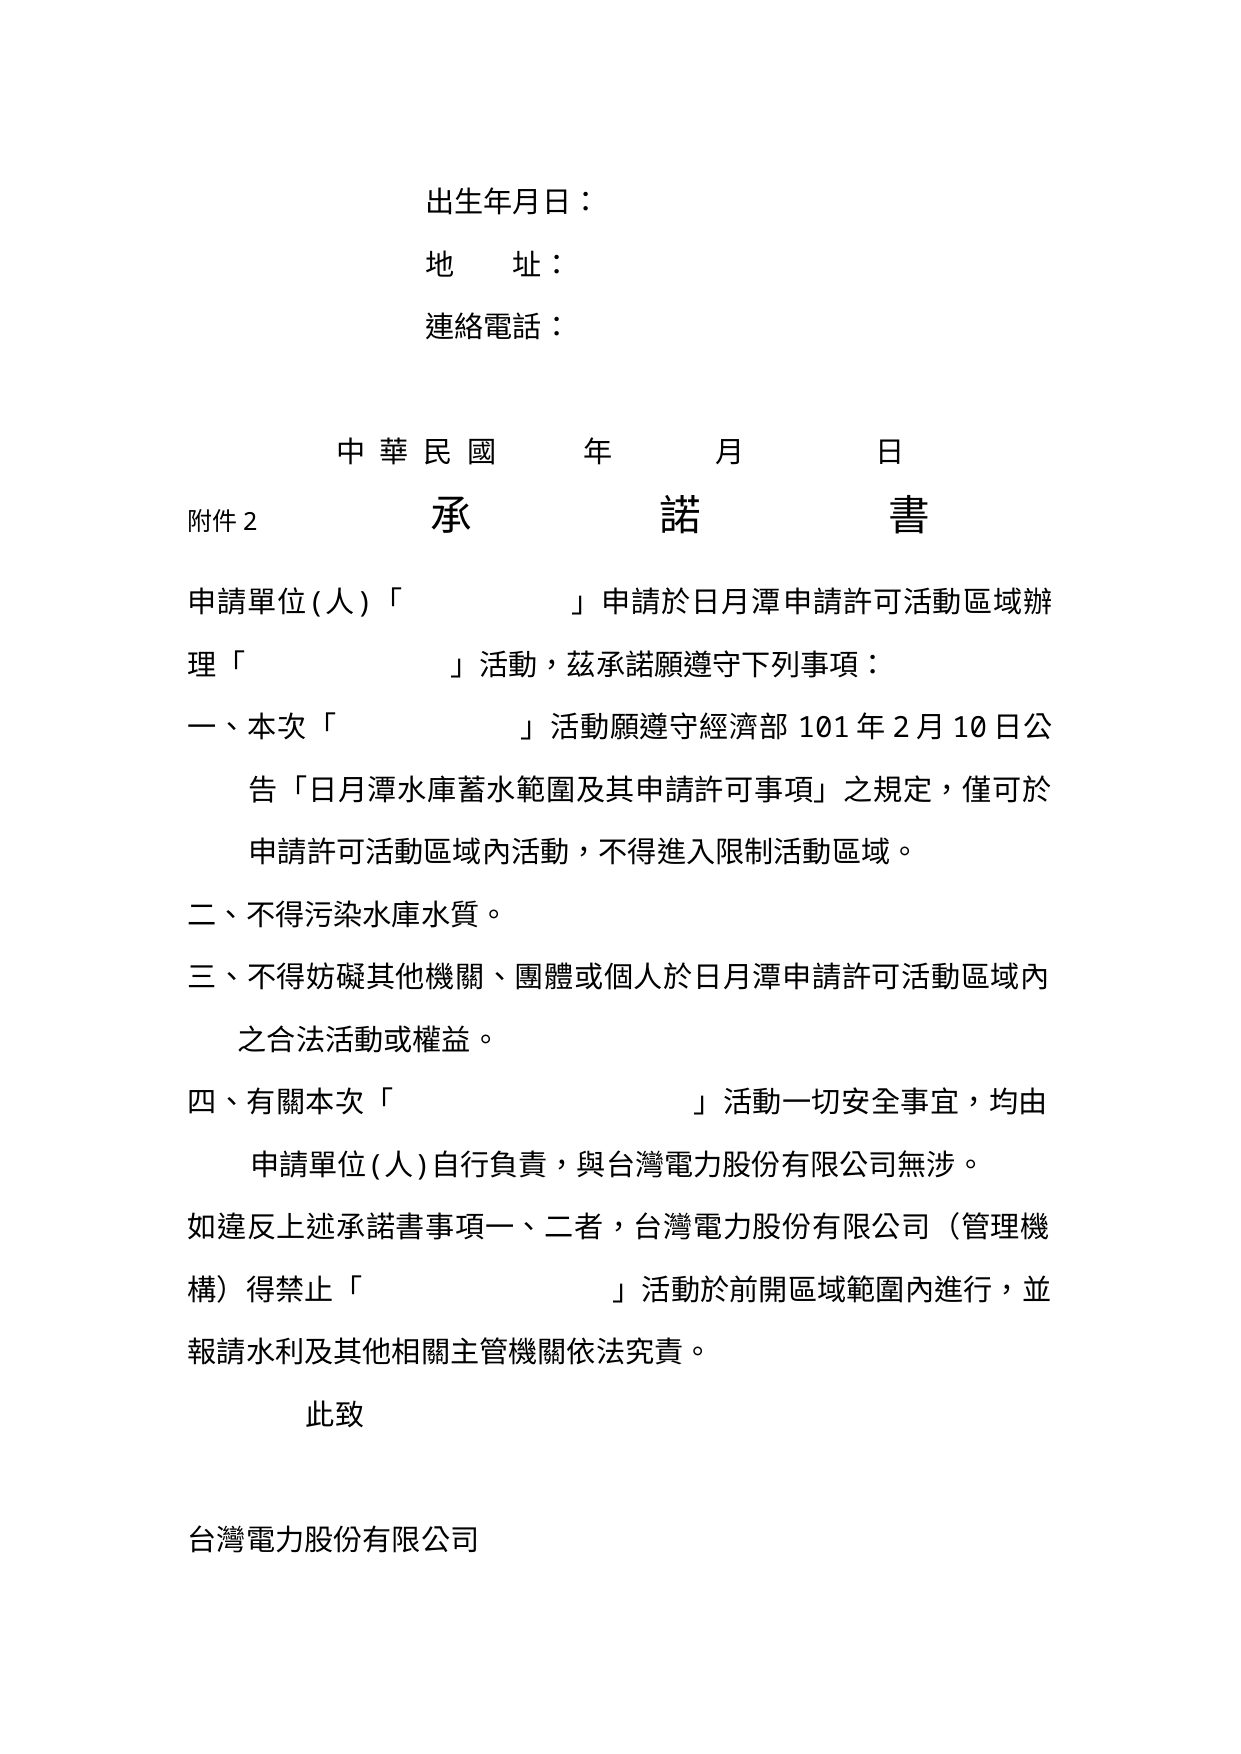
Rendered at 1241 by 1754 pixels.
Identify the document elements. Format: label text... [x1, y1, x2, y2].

text 此致 [187, 1371, 1053, 1433]
text 連絡電話： [187, 283, 1053, 346]
text 如違反上述承諾書事項一、二者，台灣電力股份有限公司（管理機構）得禁止「 」活動於前開區域範圍內進行，並報請水利及其他相關主管機關依法究責。 [187, 1183, 1053, 1371]
text 出生年月日： [187, 158, 1053, 221]
text 二、不得污染水庫水質。 [187, 871, 1053, 933]
text 台灣電力股份有限公司 [187, 1496, 1053, 1558]
text 四、有關本次「 」活動一切安全事宜，均由申請單位(人)自行負責，與台灣電力股份有限公司無涉。 [187, 1058, 1053, 1183]
text 中 華 民 國 年 月 日 [187, 408, 1053, 471]
text 三、不得妨礙其他機關、團體或個人於日月潭申請許可活動區域內之合法活動或權益。 [187, 933, 1053, 1058]
text 申請單位(人)「 」申請於日月潭申請許可活動區域辦理「 」活動，茲承諾願遵守下列事項： [187, 558, 1053, 683]
text 一、本次「 」活動願遵守經濟部101年2月10日公告「日月潭水庫蓄水範圍及其申請許可事項」之規定，僅可於申請許可活動區域內活動，不得進入限制活動區域。 [187, 683, 1053, 871]
text 地 址： [187, 221, 1053, 283]
text 附件2 承 諾 書 [187, 471, 1053, 533]
